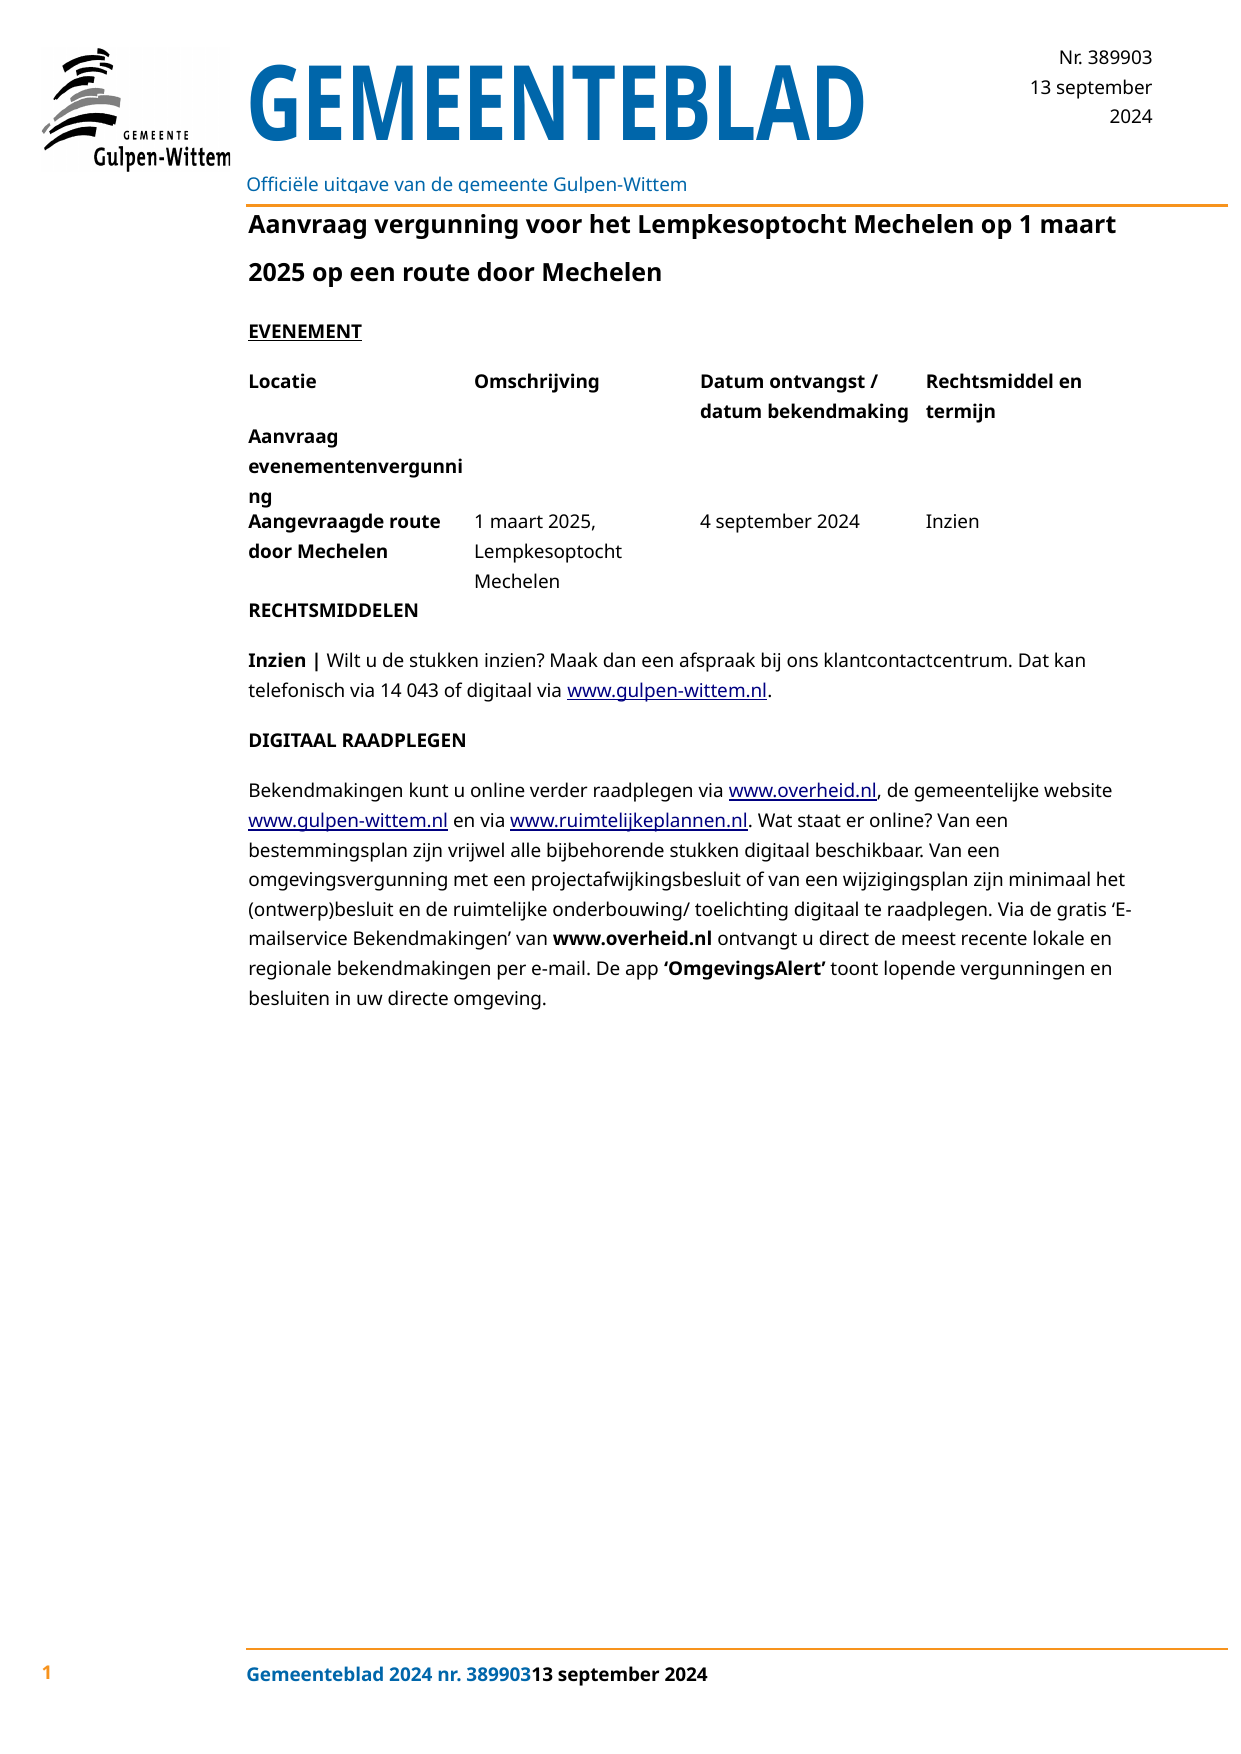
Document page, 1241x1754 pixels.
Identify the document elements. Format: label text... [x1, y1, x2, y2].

picture [41, 47, 231, 172]
table_cell [926, 424, 1152, 509]
text EVENEMENT [248, 318, 1152, 344]
table_header Locatie [248, 369, 474, 424]
text Aanvraag vergunning voor het Lempkesoptocht Mechelen op 1 maart 2025 op een route door Mechelen [248, 207, 1152, 288]
text Bekendmakingen kunt u online verder raadplegen via www.overheid.nl, de gemeentelijke website www.gulpen-wittem.nl en via www.ruimtelijkeplannen.nl. Wat staat er online? Van een bestemmingsplan zijn vrijwel alle bijbehorende stukken digitaal beschikbaar. Van een omgevingsvergunning met een projectafwijkingsbesluit of van een wijzigingsplan zijn minimaal het (ontwerp)besluit en de ruimtelijke onderbouwing/ toelichting digitaal te raadplegen. Via de gratis ‘E-mailservice Bekendmakingen’ van www.overheid.nl ontvangt u direct de meest recente lokale en regionale bekendmakingen per e-mail. De app ‘OmgevingsAlert’ toont lopende vergunningen en besluiten in uw directe omgeving. [248, 778, 1152, 1010]
table_cell Aangevraagde route door Mechelen [248, 509, 474, 593]
table_cell [700, 424, 926, 509]
table_cell Inzien [926, 509, 1152, 593]
text RECHTSMIDDELEN [248, 597, 1152, 622]
table_cell 4 september 2024 [700, 509, 926, 593]
table_header Datum ontvangst / datum bekendmaking [700, 369, 926, 424]
table_header Rechtsmiddel en termijn [926, 369, 1152, 424]
table_cell 1 maart 2025, Lempkesoptocht Mechelen [474, 509, 700, 593]
text Inzien | Wilt u de stukken inzien? Maak dan een afspraak bij ons klantcontactcentrum. Dat kan telefonisch via 14 043 of digitaal via www.gulpen-wittem.nl. [248, 647, 1152, 702]
text DIGITAAL RAADPLEGEN [248, 727, 1152, 753]
table_cell Aanvraag evenementenvergunning [248, 424, 474, 509]
table_cell [474, 424, 700, 509]
table_header Omschrijving [474, 369, 700, 424]
